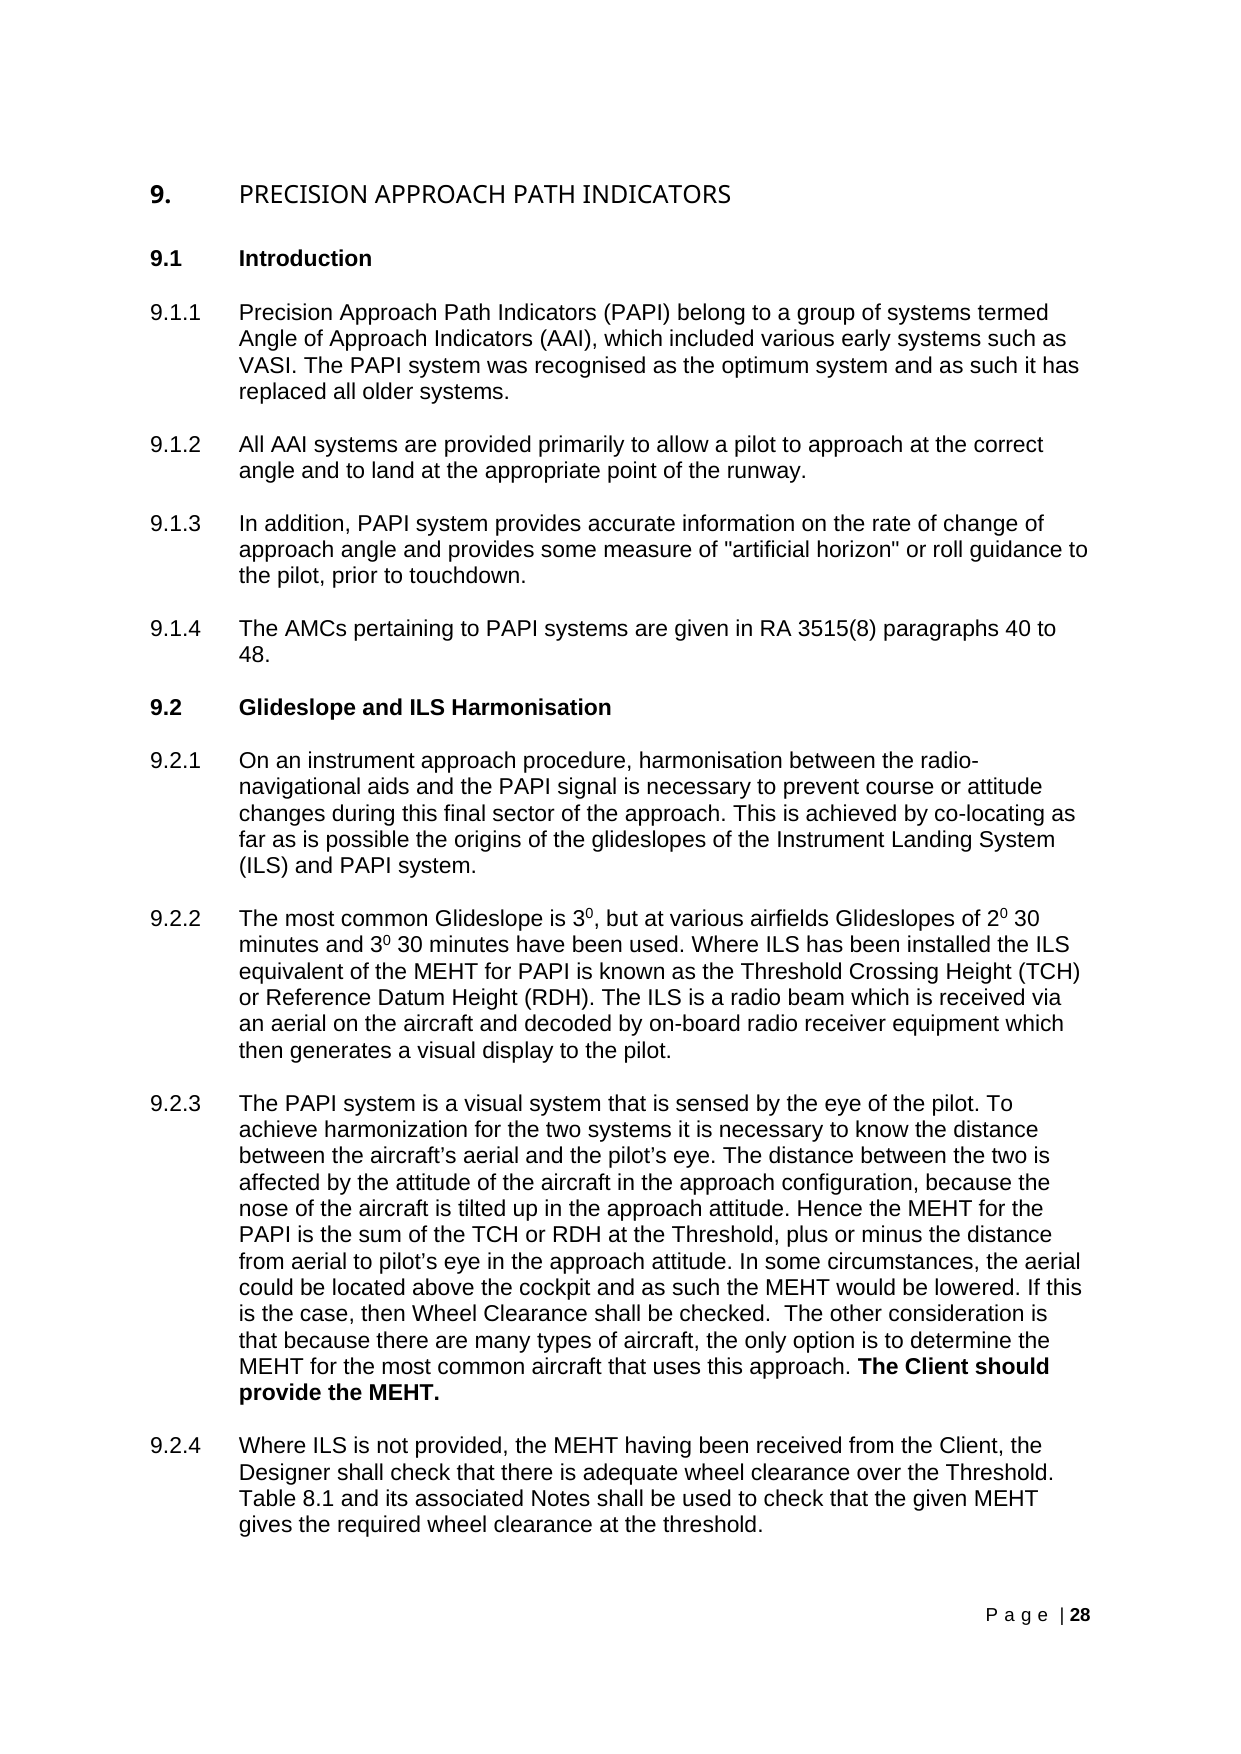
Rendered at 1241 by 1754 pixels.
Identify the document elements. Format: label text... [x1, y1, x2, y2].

list The most common Glideslope is 30, but at various airfields Glideslopes of 20 30 minutes and 30 30 minutes have been used. Where ILS has been installed the ILS equivalent of the MEHT for PAPI is known as the Threshold Crossing Height (TCH) or Reference Datum Height (RDH). The ILS is a radio beam which is received via an aerial on the aircraft and decoded by on-board radio receiver equipment which then generates a visual display to the pilot. [150, 905, 1090, 1063]
list On an instrument approach procedure, harmonisation between the radio-navigational aids and the PAPI signal is necessary to prevent course or attitude changes during this final sector of the approach. This is achieved by co-locating as far as is possible the origins of the glideslopes of the Instrument Landing System (ILS) and PAPI system. [150, 747, 1090, 879]
list The AMCs pertaining to PAPI systems are given in RA 3515(8) paragraphs 40 to 48. [150, 615, 1090, 668]
list Precision Approach Path Indicators (PAPI) belong to a group of systems termed Angle of Approach Indicators (AAI), which included various early systems such as VASI. The PAPI system was recognised as the optimum system and as such it has replaced all older systems. [150, 299, 1090, 404]
list Where ILS is not provided, the MEHT having been received from the Client, the Designer shall check that there is adequate wheel clearance over the Threshold. Table 8.1 and its associated Notes shall be used to check that the given MEHT gives the required wheel clearance at the threshold. [150, 1432, 1090, 1537]
subtitle PRECISION APPROACH PATH INDICATORS [150, 176, 1090, 210]
list All AAI systems are provided primarily to allow a pilot to approach at the correct angle and to land at the appropriate point of the runway. [150, 431, 1090, 483]
subtitle Glideslope and ILS Harmonisation [150, 694, 1090, 721]
list In addition, PAPI system provides accurate information on the rate of change of approach angle and provides some measure of "artificial horizon" or roll guidance to the pilot, prior to touchdown. [150, 510, 1090, 589]
subtitle Introduction [150, 244, 1090, 271]
list The PAPI system is a visual system that is sensed by the eye of the pilot. To achieve harmonization for the two systems it is necessary to know the distance between the aircraft’s aerial and the pilot’s eye. The distance between the two is affected by the attitude of the aircraft in the approach configuration, because the nose of the aircraft is tilted up in the approach attitude. Hence the MEHT for the PAPI is the sum of the TCH or RDH at the Threshold, plus or minus the distance from aerial to pilot’s eye in the approach attitude. In some circumstances, the aerial could be located above the cockpit and as such the MEHT would be lowered. If this is the case, then Wheel Clearance shall be checked. The other consideration is that because there are many types of aircraft, the only option is to determine the MEHT for the most common aircraft that uses this approach. The Client should provide the MEHT. [150, 1089, 1090, 1406]
